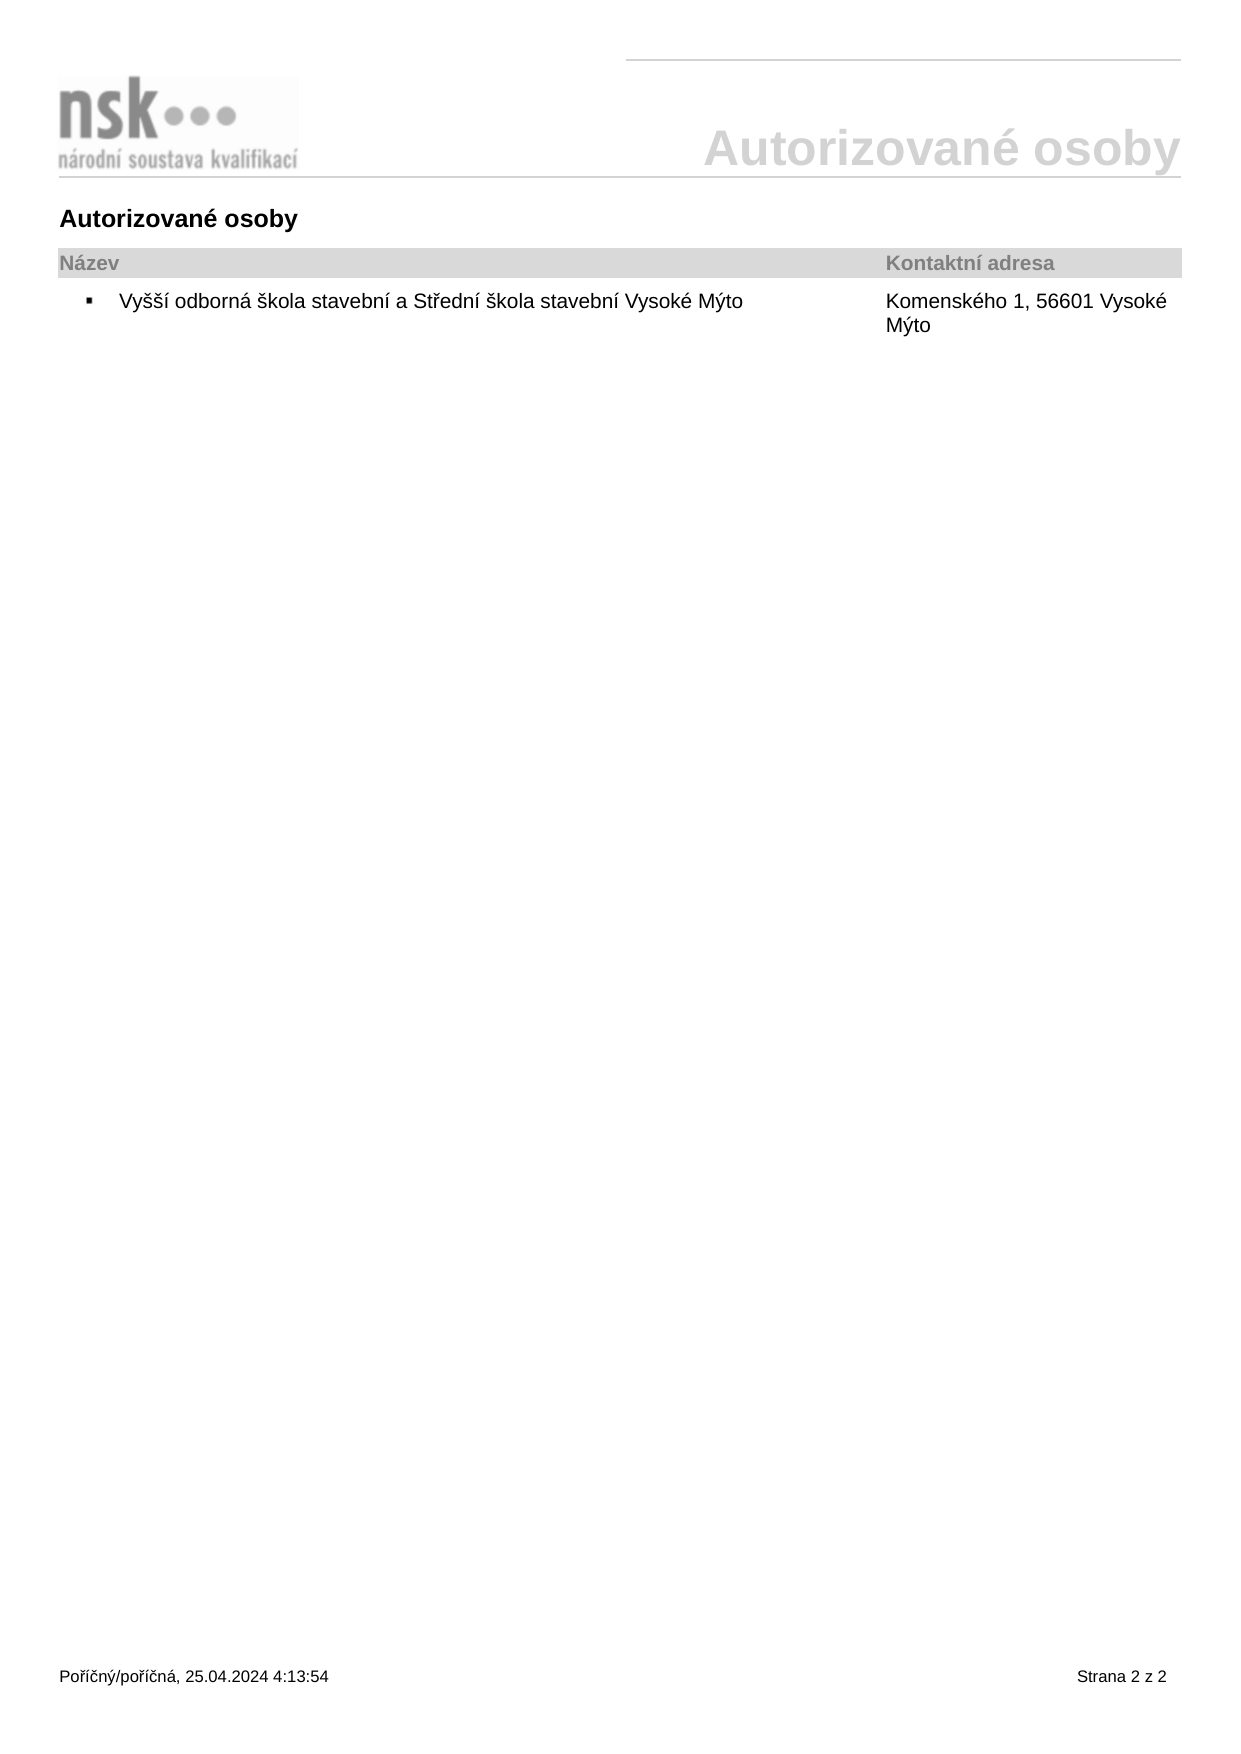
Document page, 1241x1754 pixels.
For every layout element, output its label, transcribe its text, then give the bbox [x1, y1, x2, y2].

table_cell Strana 2 z 2 [860, 1658, 1167, 1694]
table_cell [860, 937, 886, 1237]
table_cell [481, 171, 617, 176]
table_cell [618, 236, 626, 248]
table_cell [59, 171, 119, 176]
table_cell [1167, 278, 1181, 289]
table_cell [860, 236, 886, 248]
table_cell [618, 337, 626, 637]
table_cell [59, 1237, 119, 1448]
table_cell [626, 194, 860, 200]
table_cell [481, 1237, 617, 1448]
table_cell [59, 337, 119, 637]
table_cell [59, 236, 119, 248]
table_cell [481, 337, 617, 637]
table_cell [119, 637, 481, 937]
table_cell Vyšší odborná škola stavební a Střední škola stavební Vysoké Mýto [119, 289, 886, 314]
table_cell [119, 194, 481, 200]
picture [59, 288, 119, 313]
table_cell [481, 314, 617, 337]
table_cell [1167, 337, 1181, 637]
table_cell [1167, 194, 1181, 200]
table_cell [860, 314, 886, 337]
table_cell [618, 314, 626, 337]
table_cell [860, 1448, 886, 1658]
table_cell [626, 637, 860, 937]
table_cell [481, 278, 617, 289]
table_cell [860, 1237, 886, 1448]
table_cell [860, 194, 886, 200]
table_cell [886, 1237, 1167, 1448]
table_cell [626, 1237, 860, 1448]
table_cell [119, 171, 481, 176]
table_cell [860, 278, 886, 289]
table_cell [618, 278, 626, 289]
table_cell [1167, 1237, 1181, 1448]
table_cell [618, 937, 626, 1237]
table_cell [886, 337, 1167, 637]
picture [57, 59, 619, 171]
table_cell [618, 194, 626, 200]
table_cell [626, 937, 860, 1237]
table_cell [618, 1448, 626, 1658]
table_cell [1167, 1658, 1181, 1694]
table_cell [119, 314, 481, 337]
table_cell [59, 178, 1181, 194]
table_cell [59, 194, 119, 200]
table_cell Autorizované osoby [59, 200, 1181, 236]
table_cell Komenského 1, 56601 Vysoké Mýto [886, 289, 1181, 337]
table_cell [59, 278, 119, 288]
table_cell [860, 637, 886, 937]
table_cell [1167, 1448, 1181, 1658]
table_cell [119, 1237, 481, 1448]
table_cell [886, 278, 1167, 289]
table_cell [481, 194, 617, 200]
table_cell [619, 59, 626, 170]
table_cell [626, 236, 860, 248]
table_cell [59, 937, 119, 1237]
table_cell [626, 314, 860, 337]
table_cell [626, 278, 860, 289]
table_cell [886, 194, 1167, 200]
table_cell [1167, 937, 1181, 1237]
table_cell [886, 937, 1167, 1237]
table_cell Poříčný/poříčná, 25.04.2024 4:13:54 [59, 1658, 860, 1694]
table_cell [59, 637, 119, 937]
table_cell [1167, 637, 1181, 937]
table_cell [119, 337, 481, 637]
table_cell [481, 236, 617, 248]
table_cell Kontaktní adresa [886, 250, 1180, 277]
table_cell [618, 1237, 626, 1448]
table_cell [886, 1448, 1167, 1658]
table_cell [626, 1448, 860, 1658]
table_cell [59, 314, 119, 337]
table_cell [626, 337, 860, 637]
table_cell [886, 236, 1167, 248]
table_cell [481, 1448, 617, 1658]
table_cell [1167, 236, 1181, 248]
table_cell [119, 236, 481, 248]
table_cell [886, 637, 1167, 937]
table_cell Autorizované osoby [626, 61, 1181, 176]
table_cell [618, 637, 626, 937]
table_cell [618, 170, 626, 176]
table_cell [119, 1448, 481, 1658]
table_cell [119, 937, 481, 1237]
table_cell Název [60, 250, 885, 277]
table_cell [481, 937, 617, 1237]
table_cell [119, 278, 481, 289]
table_cell [59, 1448, 119, 1658]
table_cell [481, 637, 617, 937]
table_cell [860, 337, 886, 637]
